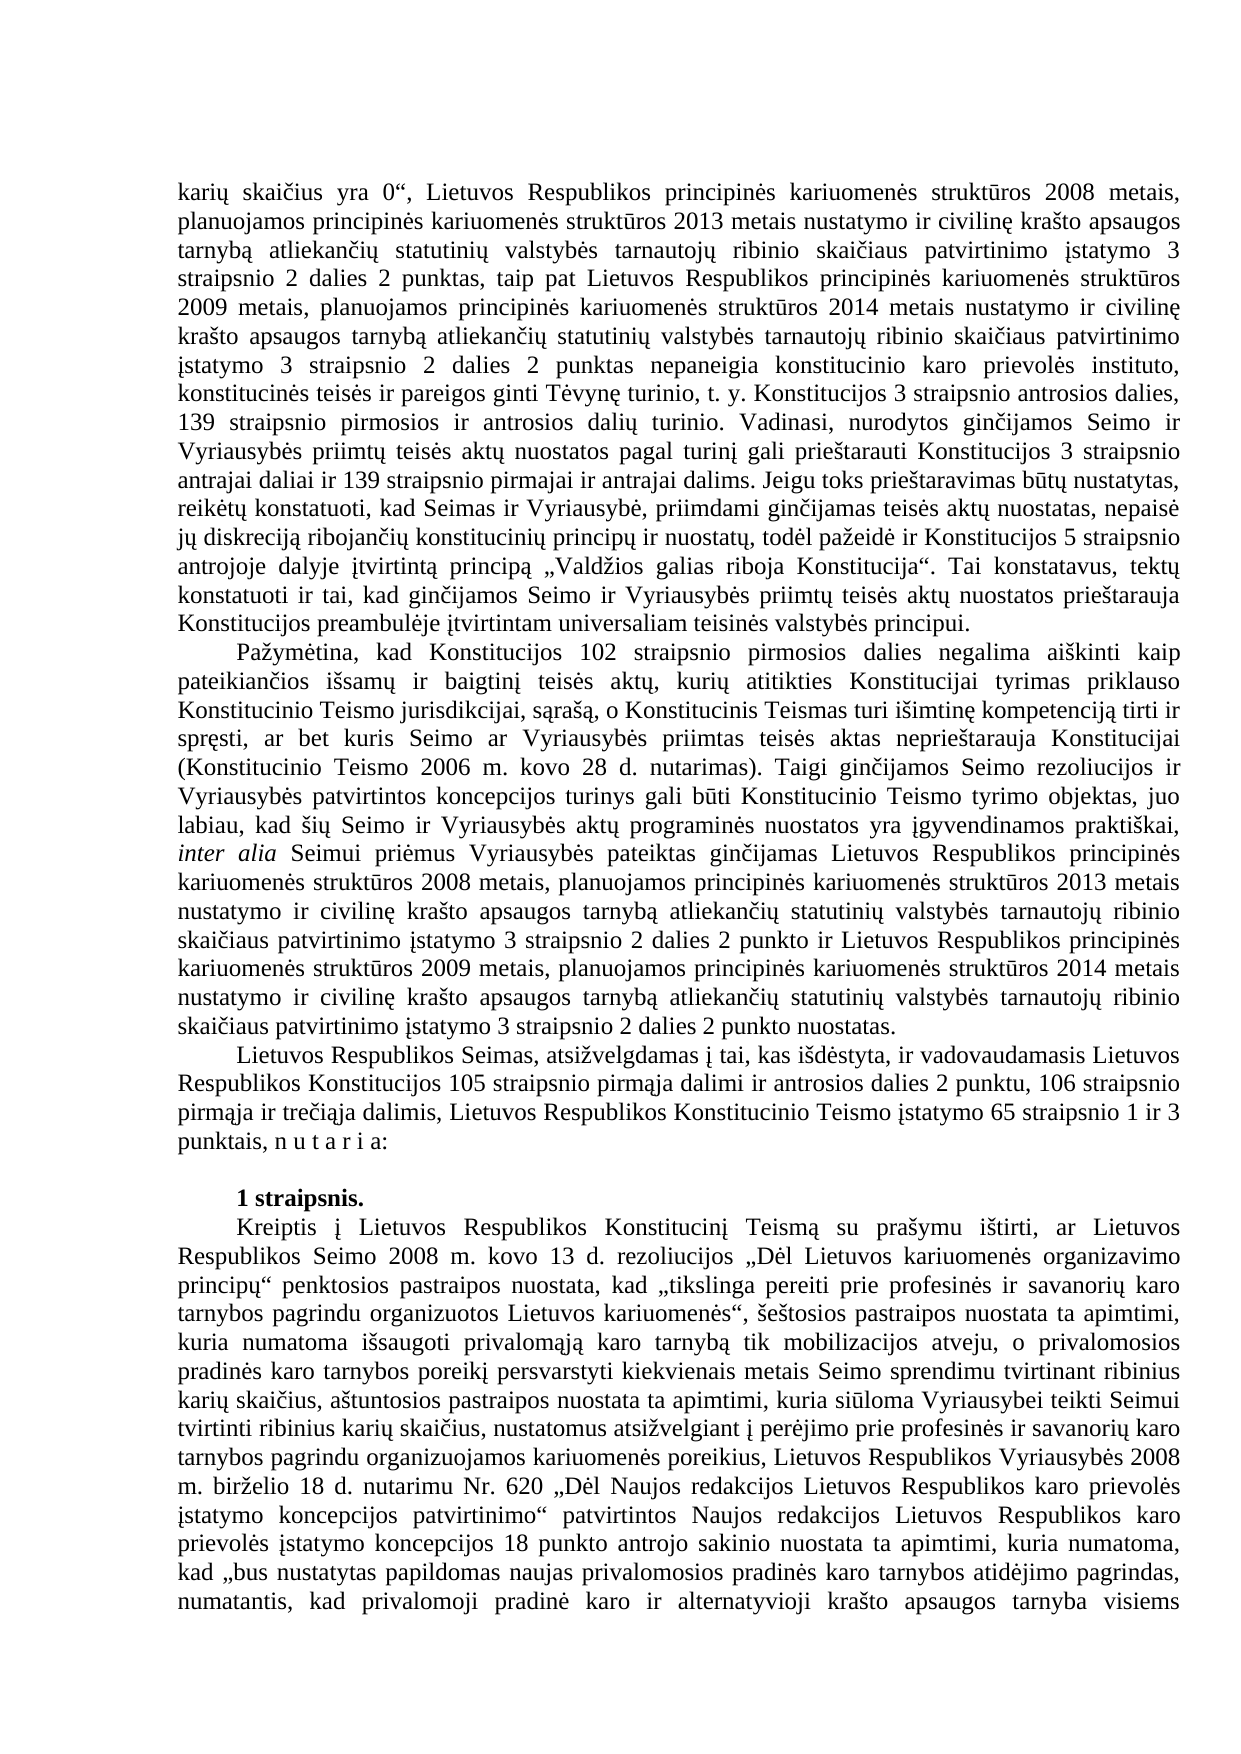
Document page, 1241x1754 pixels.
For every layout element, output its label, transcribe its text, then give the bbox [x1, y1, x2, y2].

text karių skaičius yra 0“, Lietuvos Respublikos principinės kariuomenės struktūros 2008 metais, planuojamos principinės kariuomenės struktūros 2013 metais nustatymo ir civilinę krašto apsaugos tarnybą atliekančių statutinių valstybės tarnautojų ribinio skaičiaus patvirtinimo įstatymo 3 straipsnio 2 dalies 2 punktas, taip pat Lietuvos Respublikos principinės kariuomenės struktūros 2009 metais, planuojamos principinės kariuomenės struktūros 2014 metais nustatymo ir civilinę krašto apsaugos tarnybą atliekančių statutinių valstybės tarnautojų ribinio skaičiaus patvirtinimo įstatymo 3 straipsnio 2 dalies 2 punktas nepaneigia konstitucinio karo prievolės instituto, konstitucinės teisės ir pareigos ginti Tėvynę turinio, t. y. Konstitucijos 3 straipsnio antrosios dalies, 139 straipsnio pirmosios ir antrosios dalių turinio. Vadinasi, nurodytos ginčijamos Seimo ir Vyriausybės priimtų teisės aktų nuostatos pagal turinį gali prieštarauti Konstitucijos 3 straipsnio antrajai daliai ir 139 straipsnio pirmajai ir antrajai dalims. Jeigu toks prieštaravimas būtų nustatytas, reikėtų konstatuoti, kad Seimas ir Vyriausybė, priimdami ginčijamas teisės aktų nuostatas, nepaisė jų diskreciją ribojančių konstitucinių principų ir nuostatų, todėl pažeidė ir Konstitucijos 5 straipsnio antrojoje dalyje įtvirtintą principą „Valdžios galias riboja Konstitucija“. Tai konstatavus, tektų konstatuoti ir tai, kad ginčijamos Seimo ir Vyriausybės priimtų teisės aktų nuostatos prieštarauja Konstitucijos preambulėje įtvirtintam universaliam teisinės valstybės principui. [177, 177, 1181, 637]
text Kreiptis į Lietuvos Respublikos Konstitucinį Teismą su prašymu ištirti, ar Lietuvos Respublikos Seimo 2008 m. kovo 13 d. rezoliucijos „Dėl Lietuvos kariuomenės organizavimo principų“ penktosios pastraipos nuostata, kad „tikslinga pereiti prie profesinės ir savanorių karo tarnybos pagrindu organizuotos Lietuvos kariuomenės“, šeštosios pastraipos nuostata ta apimtimi, kuria numatoma išsaugoti privalomąją karo tarnybą tik mobilizacijos atveju, o privalomosios pradinės karo tarnybos poreikį persvarstyti kiekvienais metais Seimo sprendimu tvirtinant ribinius karių skaičius, aštuntosios pastraipos nuostata ta apimtimi, kuria siūloma Vyriausybei teikti Seimui tvirtinti ribinius karių skaičius, nustatomus atsižvelgiant į perėjimo prie profesinės ir savanorių karo tarnybos pagrindu organizuojamos kariuomenės poreikius, Lietuvos Respublikos Vyriausybės 2008 m. birželio 18 d. nutarimu Nr. 620 „Dėl Naujos redakcijos Lietuvos Respublikos karo prievolės įstatymo koncepcijos patvirtinimo“ patvirtintos Naujos redakcijos Lietuvos Respublikos karo prievolės įstatymo koncepcijos 18 punkto antrojo sakinio nuostata ta apimtimi, kuria numatoma, kad „bus nustatytas papildomas naujas privalomosios pradinės karo tarnybos atidėjimo pagrindas, numatantis, kad privalomoji pradinė karo ir alternatyvioji krašto apsaugos tarnyba visiems [177, 1212, 1181, 1615]
text 1 straipsnis. [177, 1183, 1181, 1212]
text Lietuvos Respublikos Seimas, atsižvelgdamas į tai, kas išdėstyta, ir vadovaudamasis Lietuvos Respublikos Konstitucijos 105 straipsnio pirmąja dalimi ir antrosios dalies 2 punktu, 106 straipsnio pirmąja ir trečiąja dalimis, Lietuvos Respublikos Konstitucinio Teismo įstatymo 65 straipsnio 1 ir 3 punktais, nutaria: [177, 1040, 1181, 1155]
text Pažymėtina, kad Konstitucijos 102 straipsnio pirmosios dalies negalima aiškinti kaip pateikiančios išsamų ir baigtinį teisės aktų, kurių atitikties Konstitucijai tyrimas priklauso Konstitucinio Teismo jurisdikcijai, sąrašą, o Konstitucinis Teismas turi išimtinę kompetenciją tirti ir spręsti, ar bet kuris Seimo ar Vyriausybės priimtas teisės aktas neprieštarauja Konstitucijai (Konstitucinio Teismo 2006 m. kovo 28 d. nutarimas). Taigi ginčijamos Seimo rezoliucijos ir Vyriausybės patvirtintos koncepcijos turinys gali būti Konstitucinio Teismo tyrimo objektas, juo labiau, kad šių Seimo ir Vyriausybės aktų programinės nuostatos yra įgyvendinamos praktiškai, inter alia Seimui priėmus Vyriausybės pateiktas ginčijamas Lietuvos Respublikos principinės kariuomenės struktūros 2008 metais, planuojamos principinės kariuomenės struktūros 2013 metais nustatymo ir civilinę krašto apsaugos tarnybą atliekančių statutinių valstybės tarnautojų ribinio skaičiaus patvirtinimo įstatymo 3 straipsnio 2 dalies 2 punkto ir Lietuvos Respublikos principinės kariuomenės struktūros 2009 metais, planuojamos principinės kariuomenės struktūros 2014 metais nustatymo ir civilinę krašto apsaugos tarnybą atliekančių statutinių valstybės tarnautojų ribinio skaičiaus patvirtinimo įstatymo 3 straipsnio 2 dalies 2 punkto nuostatas. [177, 637, 1181, 1040]
